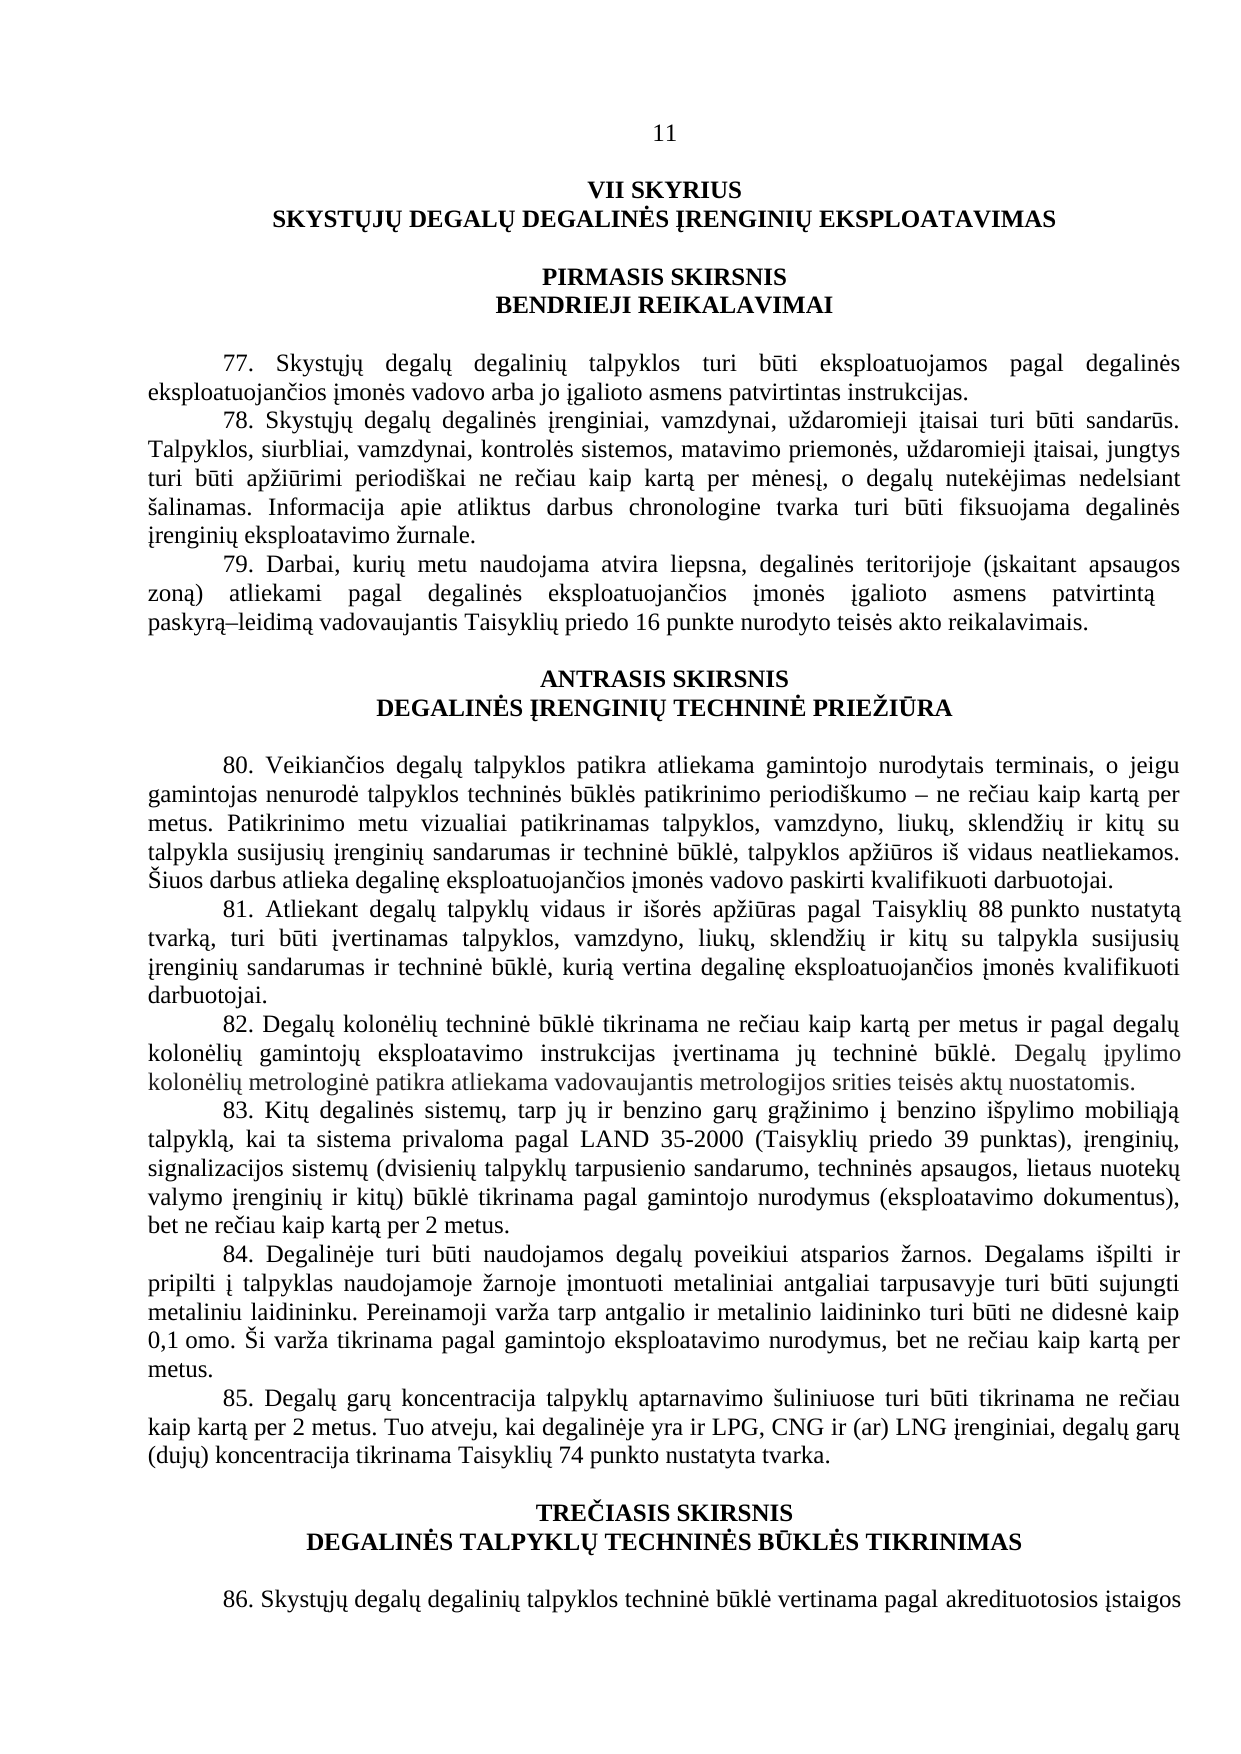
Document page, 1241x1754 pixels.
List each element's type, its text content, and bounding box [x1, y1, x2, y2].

text 79. Darbai, kurių metu naudojama atvira liepsna, degalinės teritorijoje (įskaitant apsaugos zoną) atliekami pagal degalinės eksploatuojančios įmonės įgalioto asmens patvirtintą paskyrą–leidimą vadovaujantis Taisyklių priedo 16 punkte nurodyto teisės akto reikalavimais. [148, 549, 1181, 636]
text 77. Skystųjų degalų degalinių talpyklos turi būti eksploatuojamos pagal degalinės eksploatuojančios įmonės vadovo arba jo įgalioto asmens patvirtintas instrukcijas. [148, 348, 1181, 406]
text PIRMASIS SKIRSNIS [148, 262, 1181, 291]
text 84. Degalinėje turi būti naudojamos degalų poveikiui atsparios žarnos. Degalams išpilti ir pripilti į talpyklas naudojamoje žarnoje įmontuoti metaliniai antgaliai tarpusavyje turi būti sujungti metaliniu laidininku. Pereinamoji varža tarp antgalio ir metalinio laidininko turi būti ne didesnė kaip 0,1 omo. Ši varža tikrinama pagal gamintojo eksploatavimo nurodymus, bet ne rečiau kaip kartą per metus. [148, 1239, 1181, 1383]
text 83. Kitų degalinės sistemų, tarp jų ir benzino garų grąžinimo į benzino išpylimo mobiliąją talpyklą, kai ta sistema privaloma pagal LAND 35-2000 (Taisyklių priedo 39 punktas), įrenginių, signalizacijos sistemų (dvisienių talpyklų tarpusienio sandarumo, techninės apsaugos, lietaus nuotekų valymo įrenginių ir kitų) būklė tikrinama pagal gamintojo nurodymus (eksploatavimo dokumentus), bet ne rečiau kaip kartą per 2 metus. [148, 1096, 1181, 1239]
text 80. Veikiančios degalų talpyklos patikra atliekama gamintojo nurodytais terminais, o jeigu gamintojas nenurodė talpyklos techninės būklės patikrinimo periodiškumo – ne rečiau kaip kartą per metus. Patikrinimo metu vizualiai patikrinamas talpyklos, vamzdyno, liukų, sklendžių ir kitų su talpykla susijusių įrenginių sandarumas ir techninė būklė, talpyklos apžiūros iš vidaus neatliekamos. Šiuos darbus atlieka degalinę eksploatuojančios įmonės vadovo paskirti kvalifikuoti darbuotojai. [148, 751, 1181, 894]
text 78. Skystųjų degalų degalinės įrenginiai, vamzdynai, uždaromieji įtaisai turi būti sandarūs. Talpyklos, siurbliai, vamzdynai, kontrolės sistemos, matavimo priemonės, uždaromieji įtaisai, jungtys turi būti apžiūrimi periodiškai ne rečiau kaip kartą per mėnesį, o degalų nutekėjimas nedelsiant šalinamas. Informacija apie atliktus darbus chronologine tvarka turi būti fiksuojama degalinės įrenginių eksploatavimo žurnale. [148, 406, 1181, 549]
text DEGALINĖS ĮRENGINIŲ TECHNINĖ PRIEŽIŪRA [148, 693, 1181, 722]
text BENDRIEJI REIKALAVIMAI [148, 291, 1181, 319]
text TREČIASIS SKIRSNIS [148, 1498, 1181, 1527]
text 82. Degalų kolonėlių techninė būklė tikrinama ne rečiau kaip kartą per metus ir pagal degalų kolonėlių gamintojų eksploatavimo instrukcijas įvertinama jų techninė būklė. Degalų įpylimo kolonėlių metrologinė patikra atliekama vadovaujantis metrologijos srities teisės aktų nuostatomis. [148, 1009, 1181, 1096]
text ANTRASIS SKIRSNIS [148, 664, 1181, 693]
text 81. Atliekant degalų talpyklų vidaus ir išorės apžiūras pagal Taisyklių 88 punkto nustatytą tvarką, turi būti įvertinamas talpyklos, vamzdyno, liukų, sklendžių ir kitų su talpykla susijusių įrenginių sandarumas ir techninė būklė, kurią vertina degalinę eksploatuojančios įmonės kvalifikuoti darbuotojai. [148, 894, 1181, 1009]
text 86. Skystųjų degalų degalinių talpyklos techninė būklė vertinama pagal akredituotosios įstaigos [148, 1584, 1181, 1613]
text DEGALINĖS TALPYKLŲ TECHNINĖS BŪKLĖS TIKRINIMAS [148, 1527, 1181, 1556]
text 85. Degalų garų koncentracija talpyklų aptarnavimo šuliniuose turi būti tikrinama ne rečiau kaip kartą per 2 metus. Tuo atveju, kai degalinėje yra ir LPG, CNG ir (ar) LNG įrenginiai, degalų garų (dujų) koncentracija tikrinama Taisyklių 74 punkto nustatyta tvarka. [148, 1383, 1181, 1469]
text VII SKYRIUS [148, 176, 1181, 204]
text SKYSTŲJŲ DEGALŲ DEGALINĖS ĮRENGINIŲ EKSPLOATAVIMAS [148, 204, 1181, 233]
